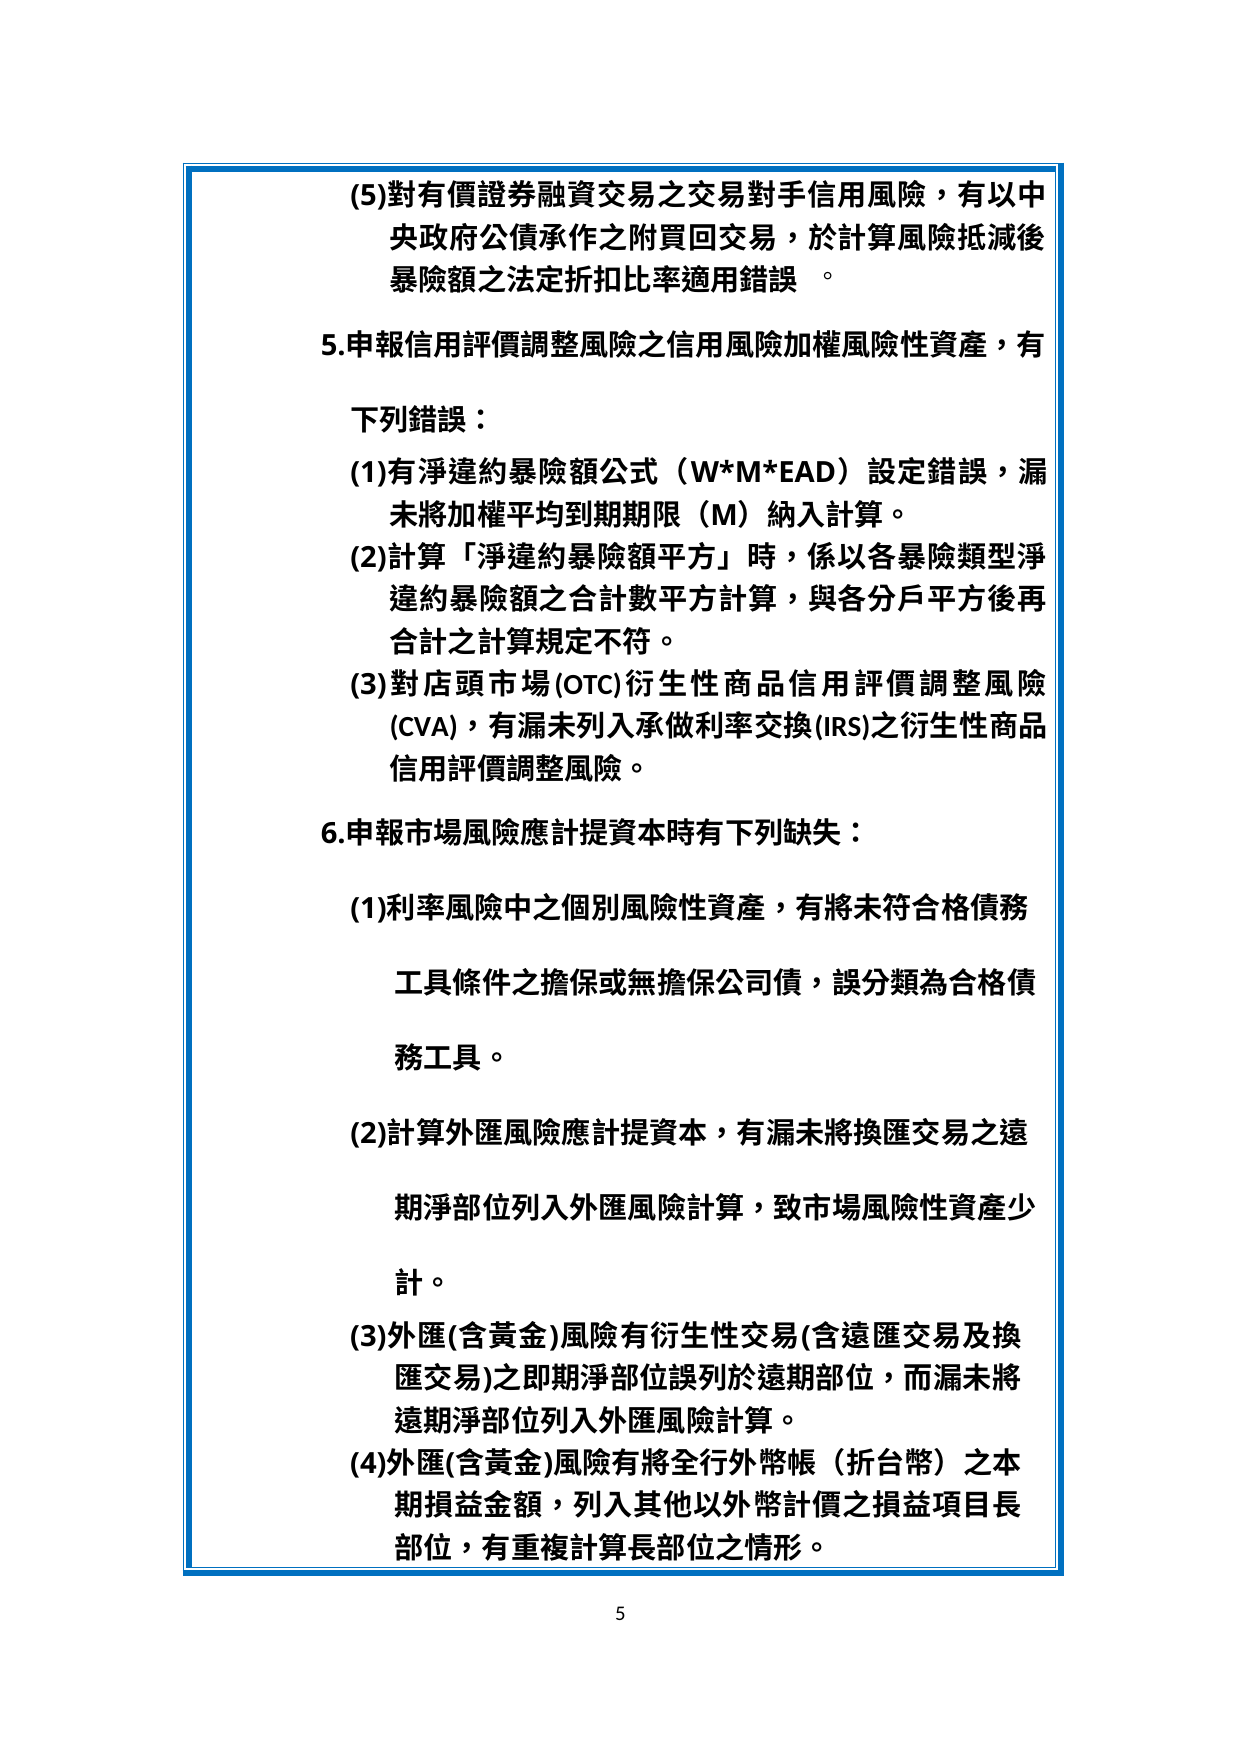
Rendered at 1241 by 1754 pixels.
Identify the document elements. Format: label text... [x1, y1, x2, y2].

table_header (5)對有價證券融資交易之交易對手信用風險，有以中央政府公債承作之附買回交易，於計算風險抵減後暴險額之法定折扣比率適用錯誤 5.申報信用評價調整風險之信用風險加權風險性資產，有下列錯誤： (1)有淨違約暴險額公式（W*M*EAD）設定錯誤，漏未將加權平均到期期限（M）納入計算。 (2)計算「淨違約暴險額平方」時，係以各暴險類型淨違約暴險額之合計數平方計算，與各分戶平方後再合計之計算規定不符。 (3)對店頭市場(OTC)衍生性商品信用評價調整風險(CVA)，有漏未列入承做利率交換(IRS)之衍生性商品信用評價調整風險。 6.申報市場風險應計提資本時有下列缺失： (1)利率風險中之個別風險性資產，有將未符合格債務工具條件之擔保或無擔保公司債，誤分類為合格債務工具。 (2)計算外匯風險應計提資本，有漏未將換匯交易之遠期淨部位列入外匯風險計算，致市場風險性資產少計。 (3)外匯(含黃金)風險有衍生性交易(含遠匯交易及換匯交易)之即期淨部位誤列於遠期部位，而漏未將遠期淨部位列入外匯風險計算。 (4)外匯(含黃金)風險有將全行外幣帳（折台幣）之本期損益金額，列入其他以外幣計價之損益項目長部位，有重複計算長部位之情形。 [192, 172, 1055, 1567]
